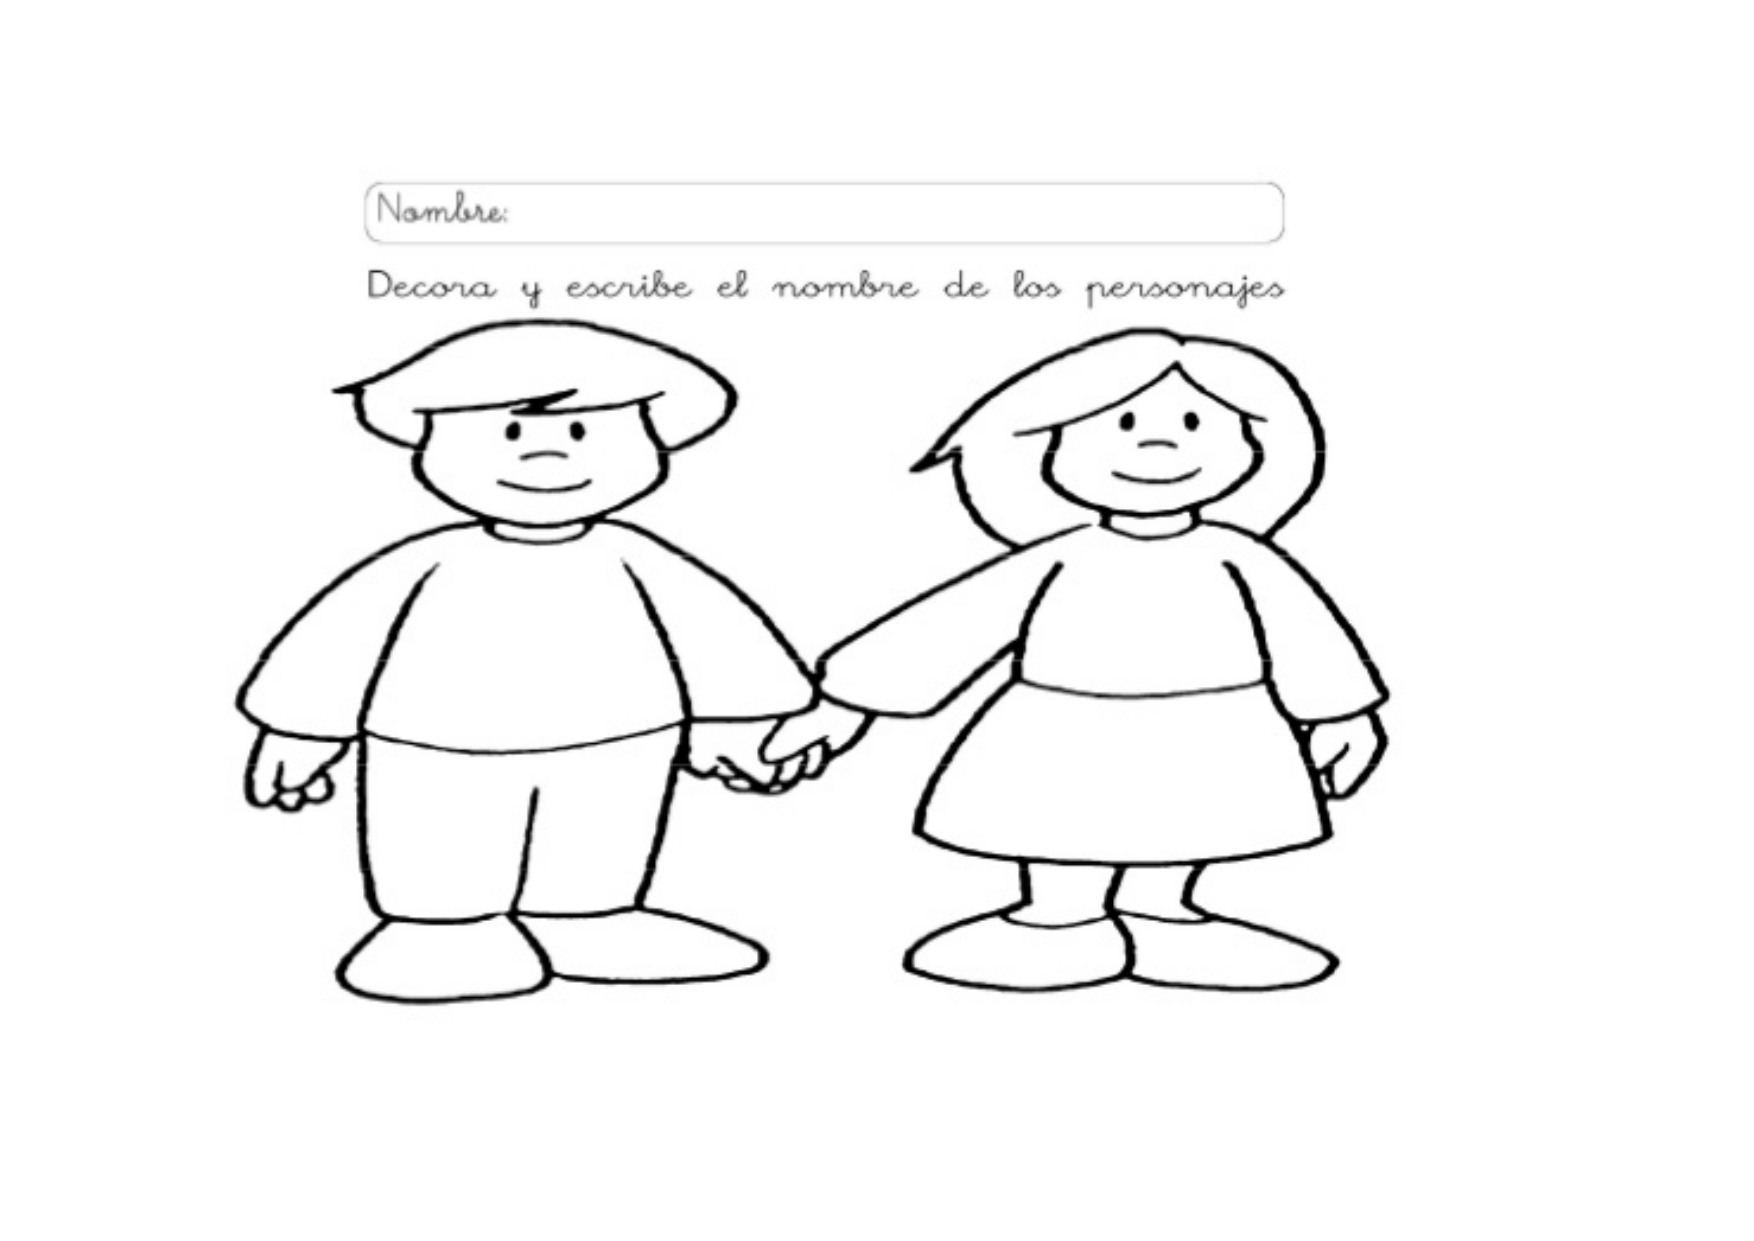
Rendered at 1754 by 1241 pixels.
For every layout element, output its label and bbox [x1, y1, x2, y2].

picture [75, 75, 1588, 1144]
